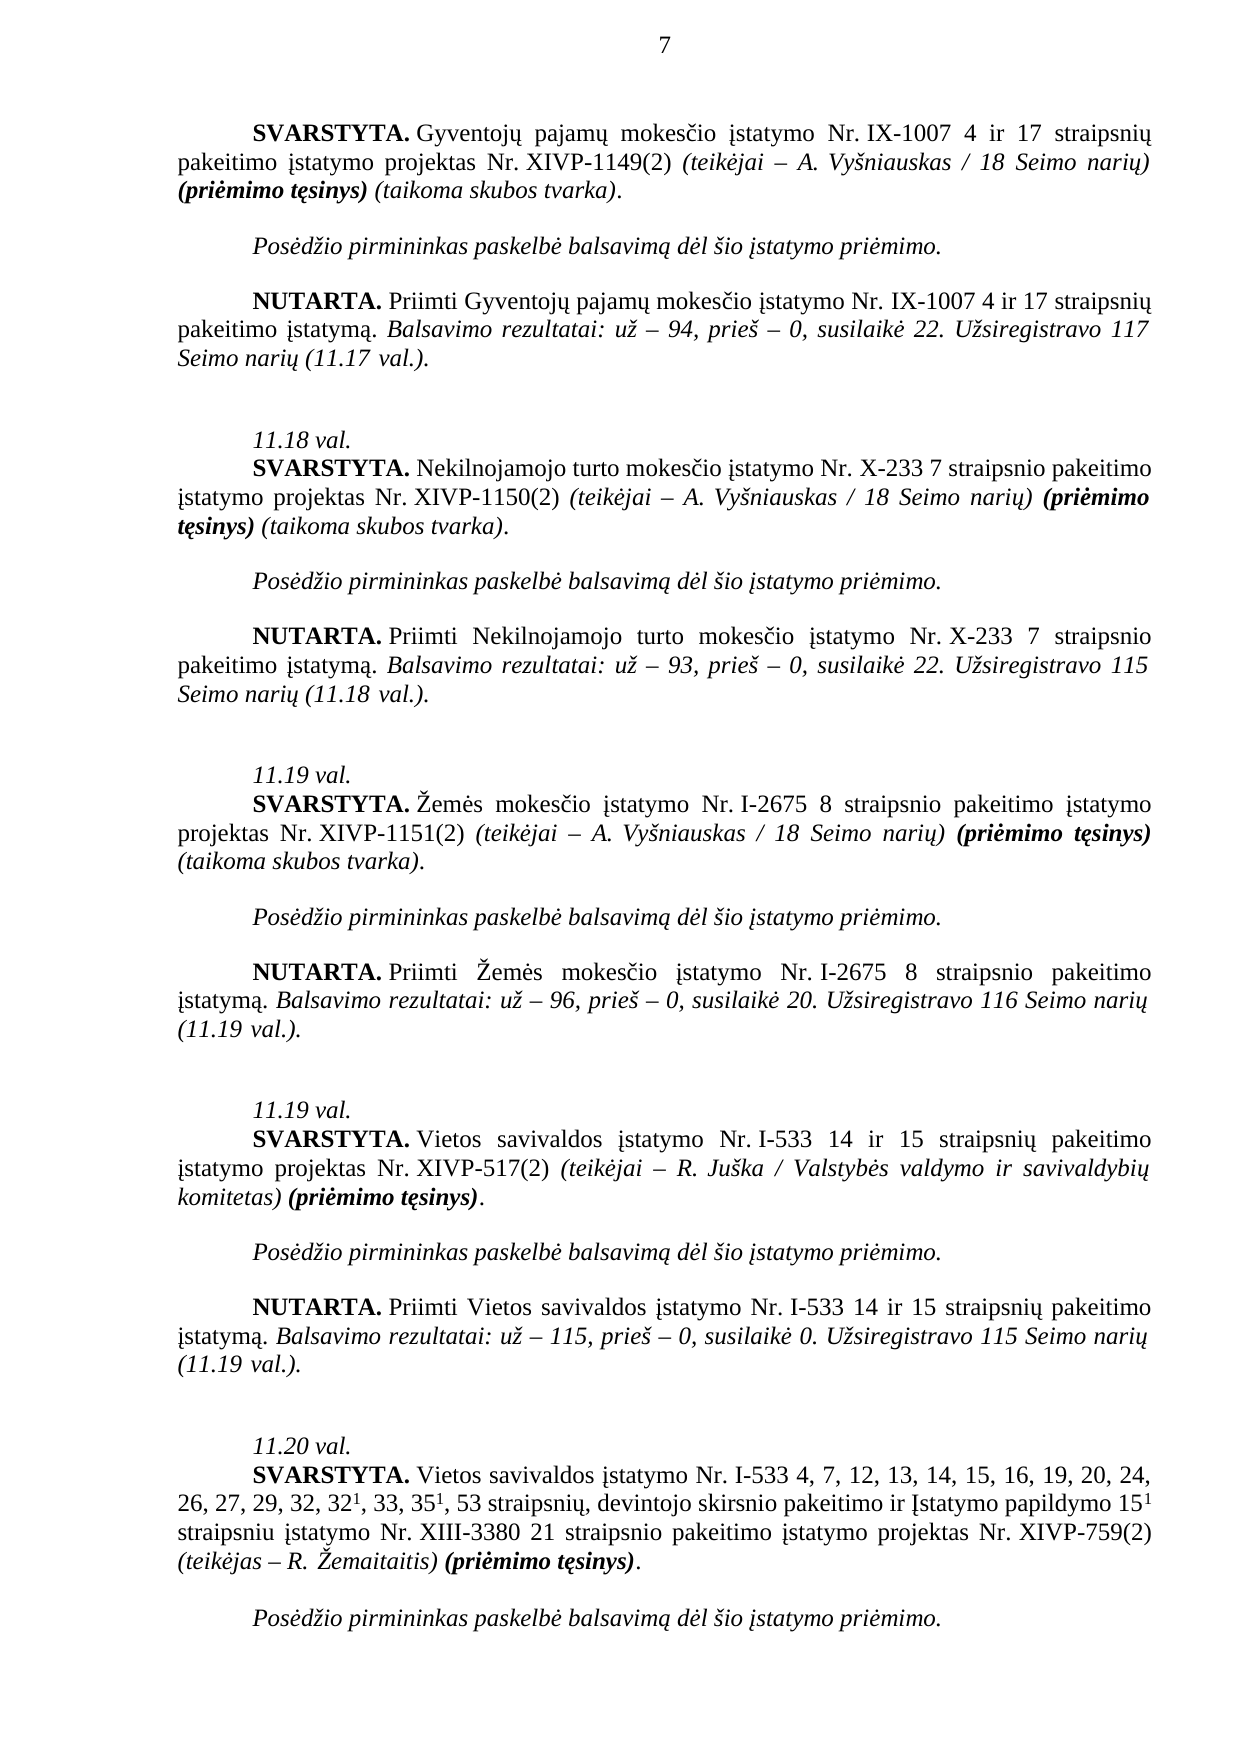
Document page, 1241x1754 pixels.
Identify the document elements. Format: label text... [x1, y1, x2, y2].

text 11.20 val. [177, 1431, 1152, 1460]
text NUTARTA. Priimti Gyventojų pajamų mokesčio įstatymo Nr. IX-1007 4 ir 17 straipsnių pakeitimo įstatymą. Balsavimo rezultatai: už – 94, prieš – 0, susilaikė 22. Užsiregistravo 117 Seimo narių (11.17 val.). [177, 286, 1152, 372]
text NUTARTA. Priimti Nekilnojamojo turto mokesčio įstatymo Nr. X-233 7 straipsnio pakeitimo įstatymą. Balsavimo rezultatai: už – 93, prieš – 0, susilaikė 22. Užsiregistravo 115 Seimo narių (11.18 val.). [177, 621, 1152, 707]
text SVARSTYTA. Nekilnojamojo turto mokesčio įstatymo Nr. X-233 7 straipsnio pakeitimo įstatymo projektas Nr. XIVP-1150(2) (teikėjai – A. Vyšniauskas / 18 Seimo narių) (priėmimo tęsinys) (taikoma skubos tvarka). [177, 453, 1152, 540]
text NUTARTA. Priimti Vietos savivaldos įstatymo Nr. I-533 14 ir 15 straipsnių pakeitimo įstatymą. Balsavimo rezultatai: už – 115, prieš – 0, susilaikė 0. Užsiregistravo 115 Seimo narių (11.19 val.). [177, 1292, 1152, 1378]
text Posėdžio pirmininkas paskelbė balsavimą dėl šio įstatymo priėmimo. [177, 1237, 1152, 1266]
text Posėdžio pirmininkas paskelbė balsavimą dėl šio įstatymo priėmimo. [177, 1603, 1152, 1632]
text SVARSTYTA. Gyventojų pajamų mokesčio įstatymo Nr. IX-1007 4 ir 17 straipsnių pakeitimo įstatymo projektas Nr. XIVP-1149(2) (teikėjai – A. Vyšniauskas / 18 Seimo narių) (priėmimo tęsinys) (taikoma skubos tvarka). [177, 118, 1152, 204]
text 11.19 val. [177, 1096, 1152, 1124]
text Posėdžio pirmininkas paskelbė balsavimą dėl šio įstatymo priėmimo. [177, 231, 1152, 259]
text SVARSTYTA. Žemės mokesčio įstatymo Nr. I-2675 8 straipsnio pakeitimo įstatymo projektas Nr. XIVP-1151(2) (teikėjai – A. Vyšniauskas / 18 Seimo narių) (priėmimo tęsinys) (taikoma skubos tvarka). [177, 789, 1152, 875]
text SVARSTYTA. Vietos savivaldos įstatymo Nr. I-533 4, 7, 12, 13, 14, 15, 16, 19, 20, 24, 26, 27, 29, 32, 321, 33, 351, 53 straipsnių, devintojo skirsnio pakeitimo ir Įstatymo papildymo 151 straipsniu įstatymo Nr. XIII-3380 21 straipsnio pakeitimo įstatymo projektas Nr. XIVP-759(2) (teikėjas – R. Žemaitaitis) (priėmimo tęsinys). [177, 1460, 1152, 1575]
text NUTARTA. Priimti Žemės mokesčio įstatymo Nr. I-2675 8 straipsnio pakeitimo įstatymą. Balsavimo rezultatai: už – 96, prieš – 0, susilaikė 20. Užsiregistravo 116 Seimo narių (11.19 val.). [177, 957, 1152, 1043]
text Posėdžio pirmininkas paskelbė balsavimą dėl šio įstatymo priėmimo. [177, 566, 1152, 595]
text Posėdžio pirmininkas paskelbė balsavimą dėl šio įstatymo priėmimo. [177, 902, 1152, 930]
text 11.18 val. [177, 425, 1152, 453]
text 11.19 val. [177, 760, 1152, 789]
text SVARSTYTA. Vietos savivaldos įstatymo Nr. I-533 14 ir 15 straipsnių pakeitimo įstatymo projektas Nr. XIVP-517(2) (teikėjai – R. Juška / Valstybės valdymo ir savivaldybių komitetas) (priėmimo tęsinys). [177, 1124, 1152, 1211]
